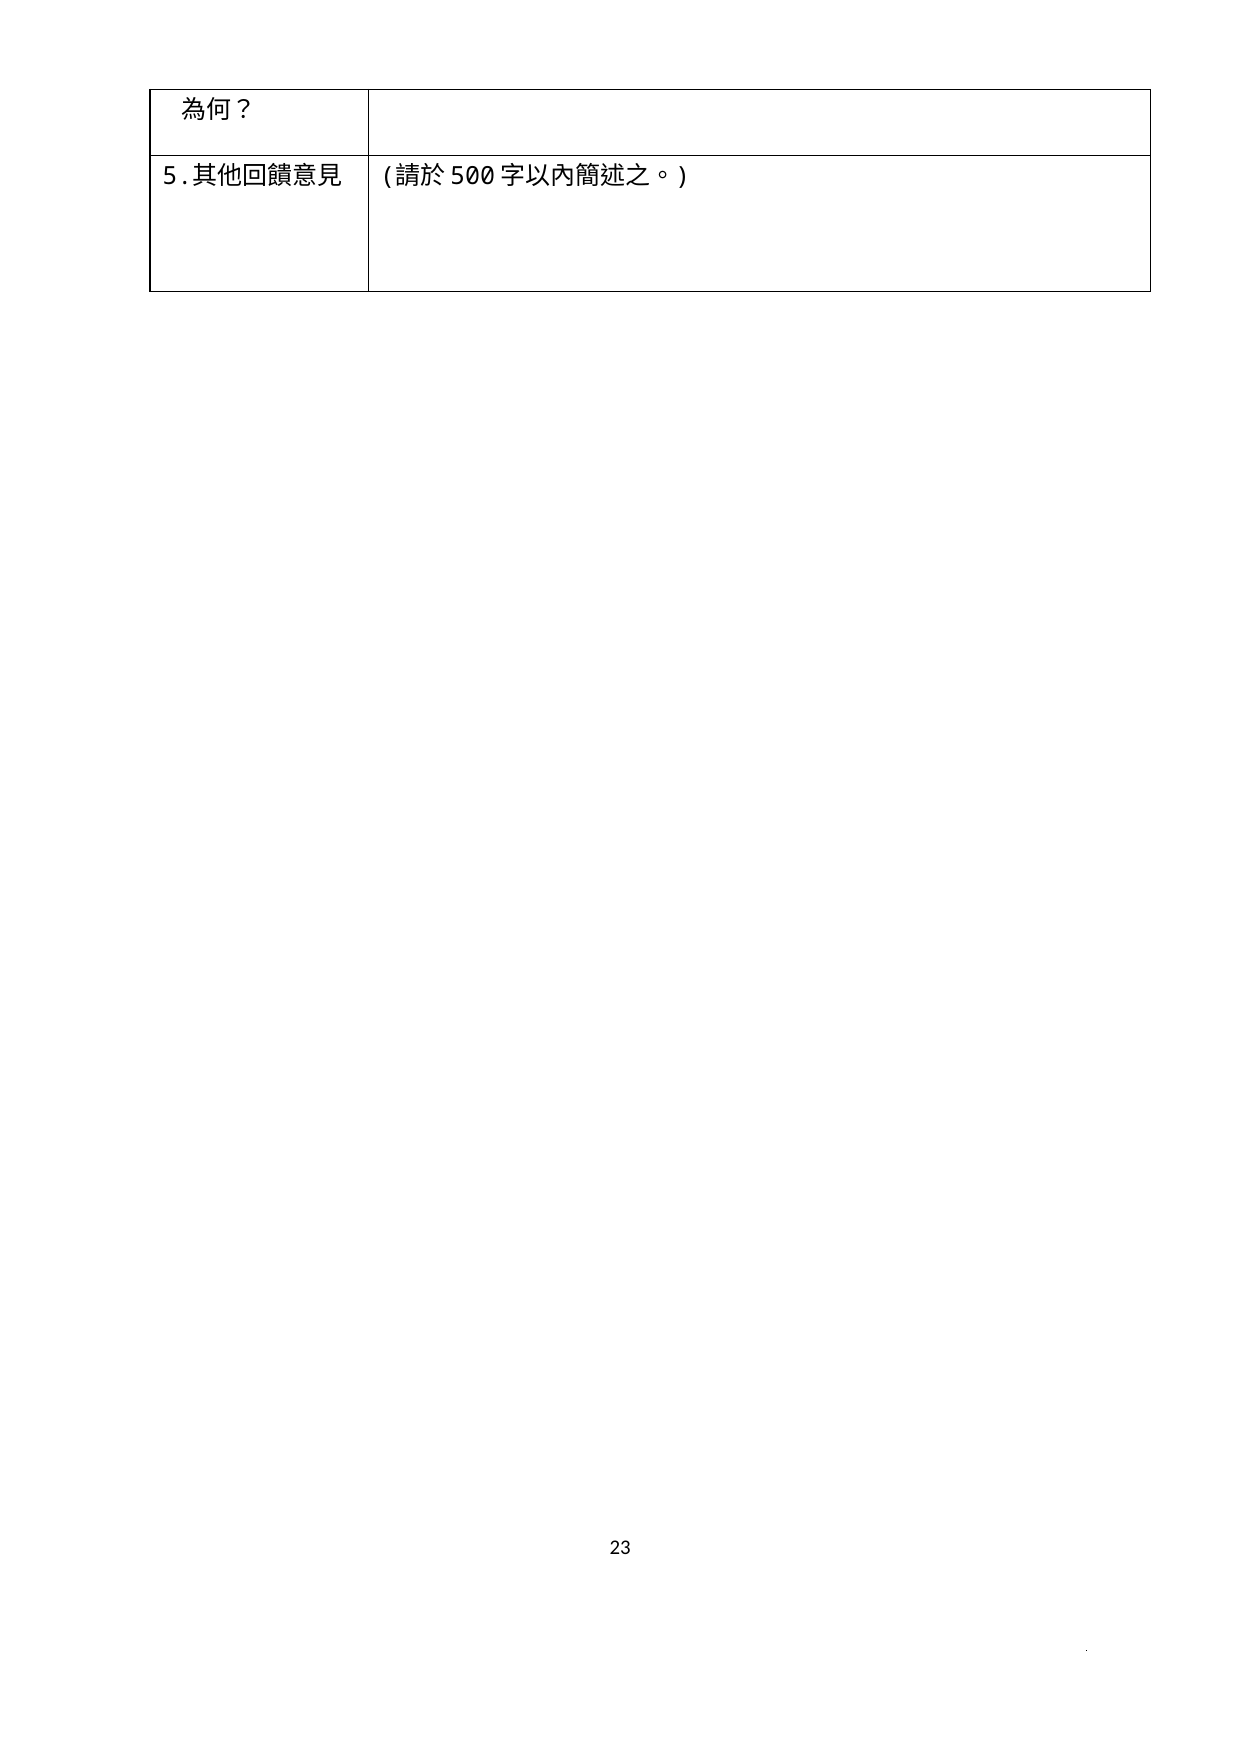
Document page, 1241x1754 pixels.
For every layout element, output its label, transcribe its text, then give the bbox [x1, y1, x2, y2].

table_cell 為何？ [151, 90, 368, 154]
table_cell 5.其他回饋意見 [151, 156, 368, 291]
table_cell (請於500字以內簡述之。) [369, 156, 1150, 291]
table_cell [369, 90, 1150, 154]
